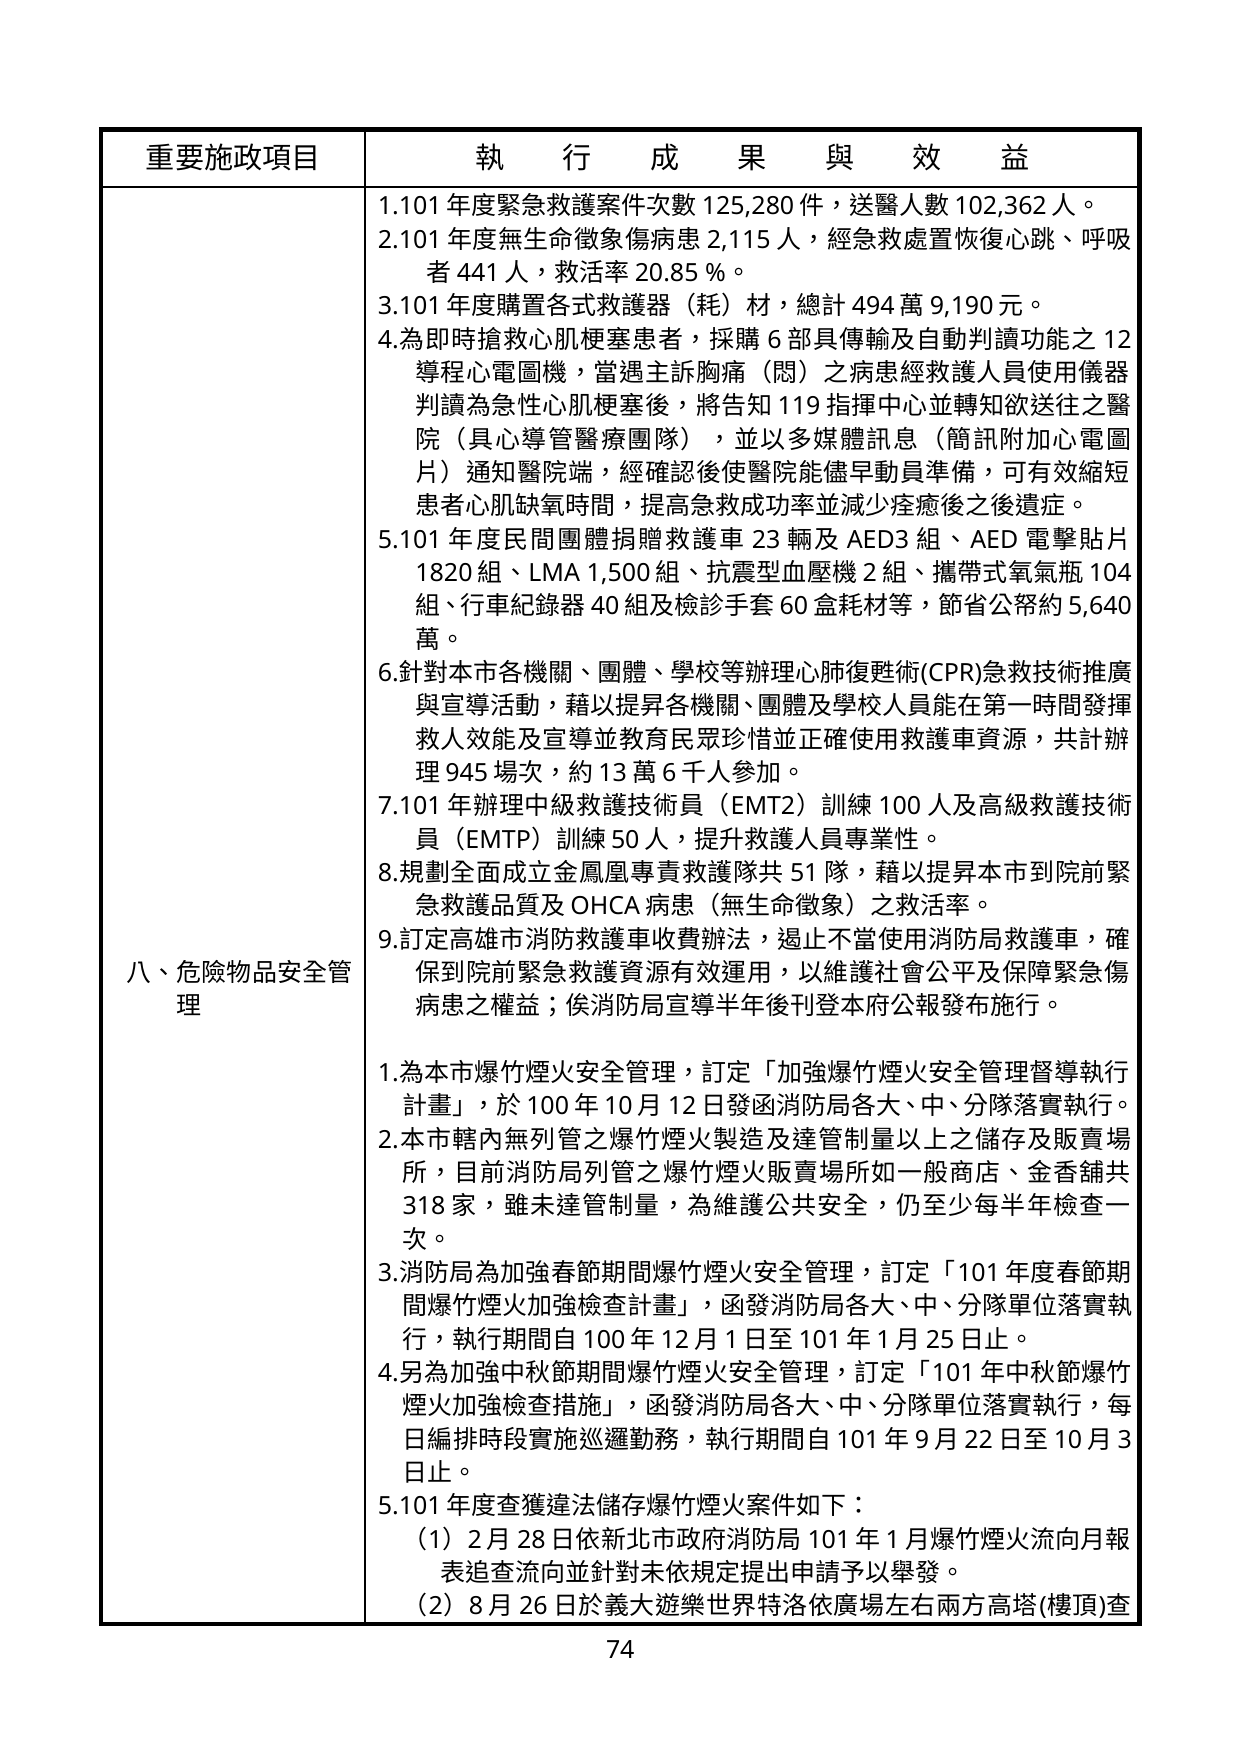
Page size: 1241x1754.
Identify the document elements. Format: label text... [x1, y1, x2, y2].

table_cell 八、危險物品安全管理 [103, 188, 364, 1621]
table_header 執 行 成 果 與 效 益 [366, 132, 1137, 186]
table_cell 1.101年度緊急救護案件次數125,280件，送醫人數102,362人。 2.101年度無生命徵象傷病患2,115人，經急救處置恢復心跳、呼吸者441人，救活率20.85 %。 3.101年度購置各式救護器（耗）材，總計494萬9,190元。 4.為即時搶救心肌梗塞患者，採購6部具傳輸及自動判讀功能之12導程心電圖機，當遇主訴胸痛（悶）之病患經救護人員使用儀器判讀為急性心肌梗塞後，將告知119指揮中心並轉知欲送往之醫院（具心導管醫療團隊），並以多媒體訊息（簡訊附加心電圖片）通知醫院端，經確認後使醫院能儘早動員準備，可有效縮短患者心肌缺氧時間，提高急救成功率並減少痊癒後之後遺症。 5.101年度民間團體捐贈救護車23輛及AED3組、AED電擊貼片1820組、LMA 1,500組、抗震型血壓機2組、攜帶式氧氣瓶104組、行車紀錄器40組及檢診手套60盒耗材等，節省公帑約5,640萬。 6.針對本市各機關、團體、學校等辦理心肺復甦術(CPR)急救技術推廣與宣導活動，藉以提昇各機關、團體及學校人員能在第一時間發揮救人效能及宣導並教育民眾珍惜並正確使用救護車資源，共計辦理945場次，約13萬6千人參加。 7.101年辦理中級救護技術員（EMT2）訓練100人及高級救護技術員（EMTP）訓練50人，提升救護人員專業性。 8.規劃全面成立金鳳凰專責救護隊共51隊，藉以提昇本市到院前緊急救護品質及OHCA病患（無生命徵象）之救活率。 9.訂定高雄市消防救護車收費辦法，遏止不當使用消防局救護車，確保到院前緊急救護資源有效運用，以維護社會公平及保障緊急傷病患之權益；俟消防局宣導半年後刊登本府公報發布施行。 1.為本市爆竹煙火安全管理，訂定「加強爆竹煙火安全管理督導執行計畫」，於100年10月12日發函消防局各大、中、分隊落實執行。 2.本市轄內無列管之爆竹煙火製造及達管制量以上之儲存及販賣場所，目前消防局列管之爆竹煙火販賣場所如一般商店、金香舖共318家，雖未達管制量，為維護公共安全，仍至少每半年檢查一次。 3.消防局為加強春節期間爆竹煙火安全管理，訂定「101年度春節期間爆竹煙火加強檢查計畫」，函發消防局各大、中、分隊單位落實執行，執行期間自100年12月1日至101年1月25日止。 4.另為加強中秋節期間爆竹煙火安全管理，訂定「101年中秋節爆竹煙火加強檢查措施」，函發消防局各大、中、分隊單位落實執行，每日編排時段實施巡邏勤務，執行期間自101年9月22日至10月3日止。 5.101年度查獲違法儲存爆竹煙火案件如下： （1）2月28日依新北市政府消防局101年1月爆竹煙火流向月報表追查流向並針對未依規定提出申請予以舉發。 （2）8月26日於義大遊樂世界特洛依廣場左右兩方高塔(樓頂)查 [366, 188, 1137, 1621]
table_header 重要施政項目 [103, 132, 364, 186]
